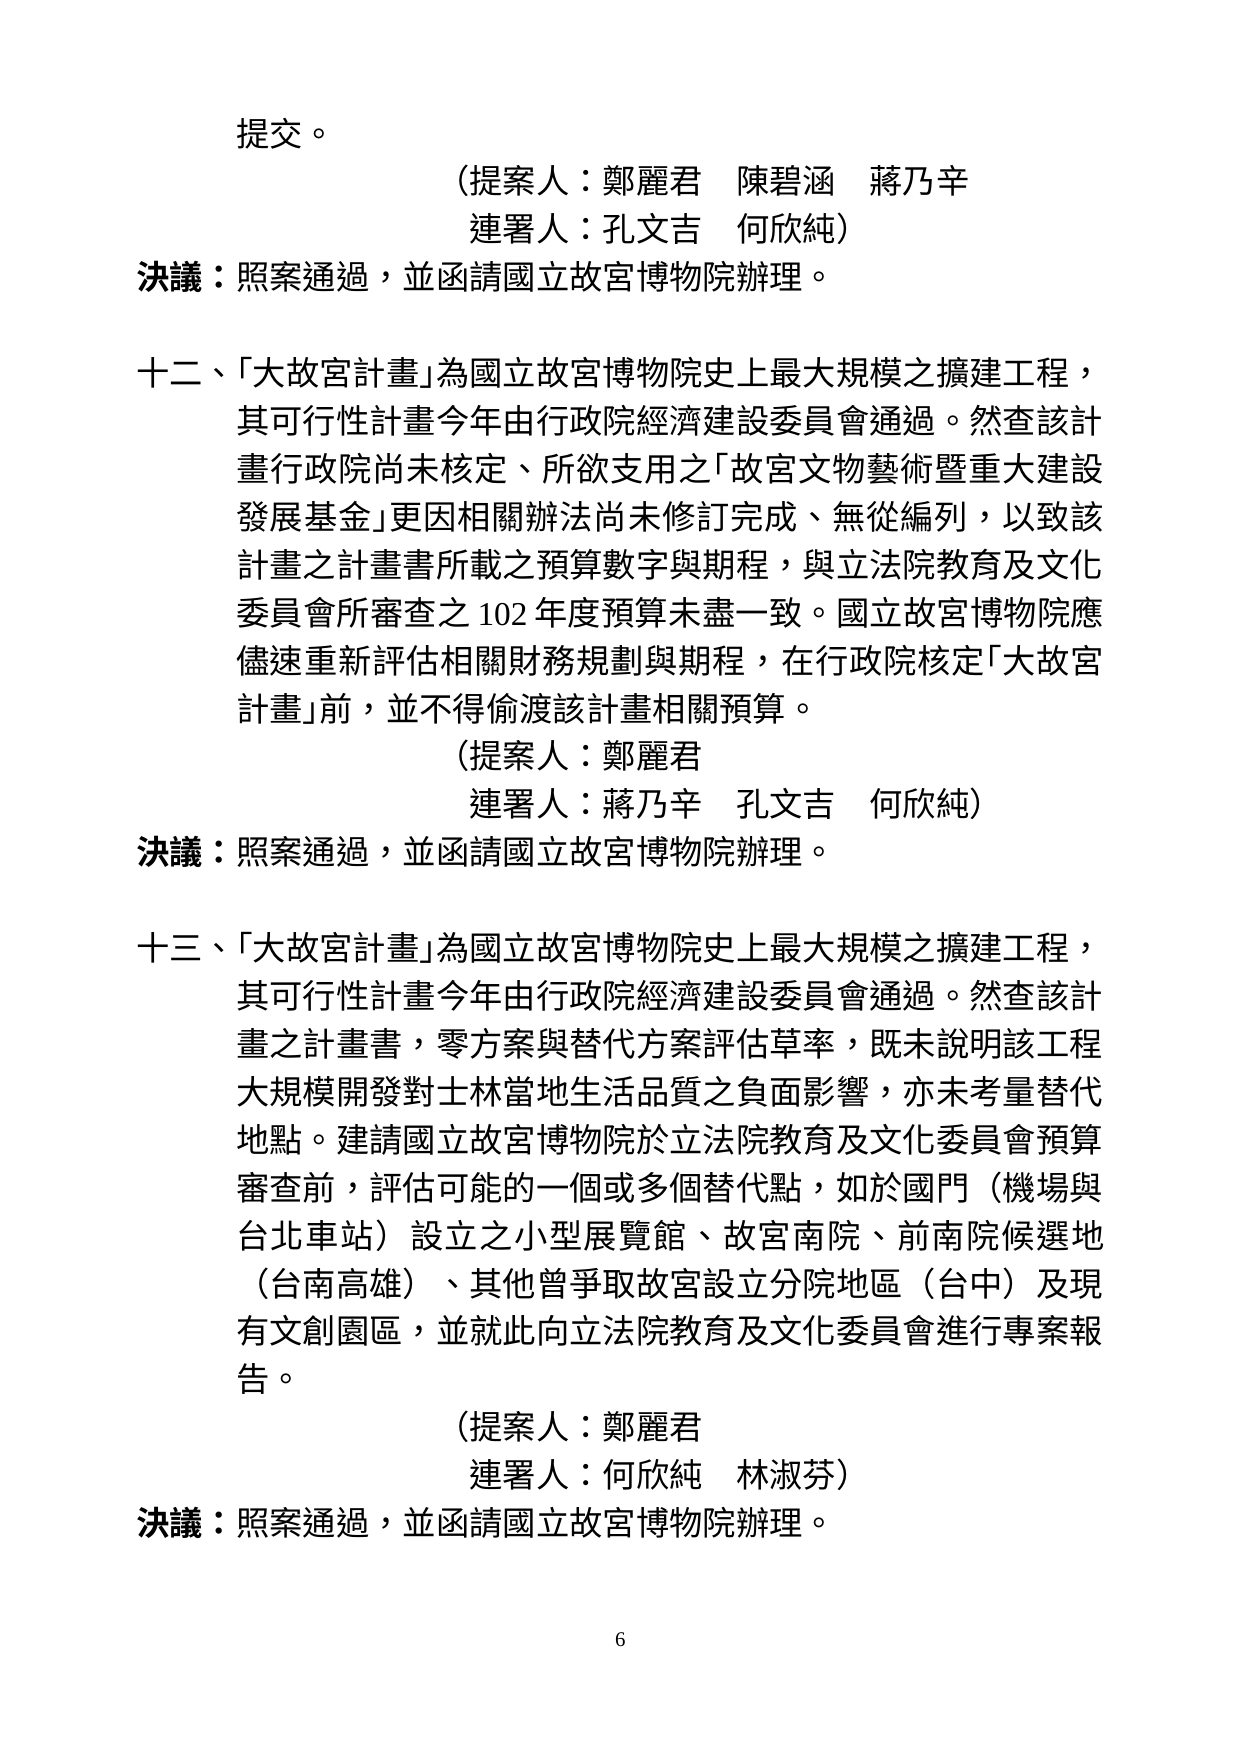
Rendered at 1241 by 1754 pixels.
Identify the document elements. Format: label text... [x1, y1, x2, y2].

text 決議：照案通過，並函請國立故宮博物院辦理。 [136, 251, 1102, 299]
text 連署人：何欣純 林淑芬） [136, 1449, 1104, 1497]
text 十三、｢大故宮計畫｣為國立故宮博物院史上最大規模之擴建工程，其可行性計畫今年由行政院經濟建設委員會通過。然查該計畫之計畫書，零方案與替代方案評估草率，既未說明該工程大規模開發對士林當地生活品質之負面影響，亦未考量替代地點。建請國立故宮博物院於立法院教育及文化委員會預算審查前，評估可能的一個或多個替代點，如於國門（機場與台北車站）設立之小型展覽館、故宮南院、前南院候選地（台南高雄）、其他曾爭取故宮設立分院地區（台中）及現有文創園區，並就此向立法院教育及文化委員會進行專案報告。 [136, 922, 1104, 1401]
text （提案人：鄭麗君 [136, 1401, 1104, 1449]
text 決議：照案通過，並函請國立故宮博物院辦理。 [136, 826, 1102, 874]
text 連署人：蔣乃辛 孔文吉 何欣純） [136, 778, 1104, 826]
text 提交。 [136, 108, 1104, 156]
text 連署人：孔文吉 何欣純） [136, 203, 1104, 251]
text 十二、｢大故宮計畫｣為國立故宮博物院史上最大規模之擴建工程，其可行性計畫今年由行政院經濟建設委員會通過。然查該計畫行政院尚未核定、所欲支用之｢故宮文物藝術暨重大建設發展基金｣更因相關辦法尚未修訂完成、無從編列，以致該計畫之計畫書所載之預算數字與期程，與立法院教育及文化委員會所審查之102年度預算未盡一致。國立故宮博物院應儘速重新評估相關財務規劃與期程，在行政院核定｢大故宮計畫｣前，並不得偷渡該計畫相關預算。 [136, 347, 1104, 731]
text （提案人：鄭麗君 [136, 731, 1104, 778]
text 決議：照案通過，並函請國立故宮博物院辦理。 [136, 1497, 1102, 1545]
text （提案人：鄭麗君 陳碧涵 蔣乃辛 [136, 156, 1104, 203]
